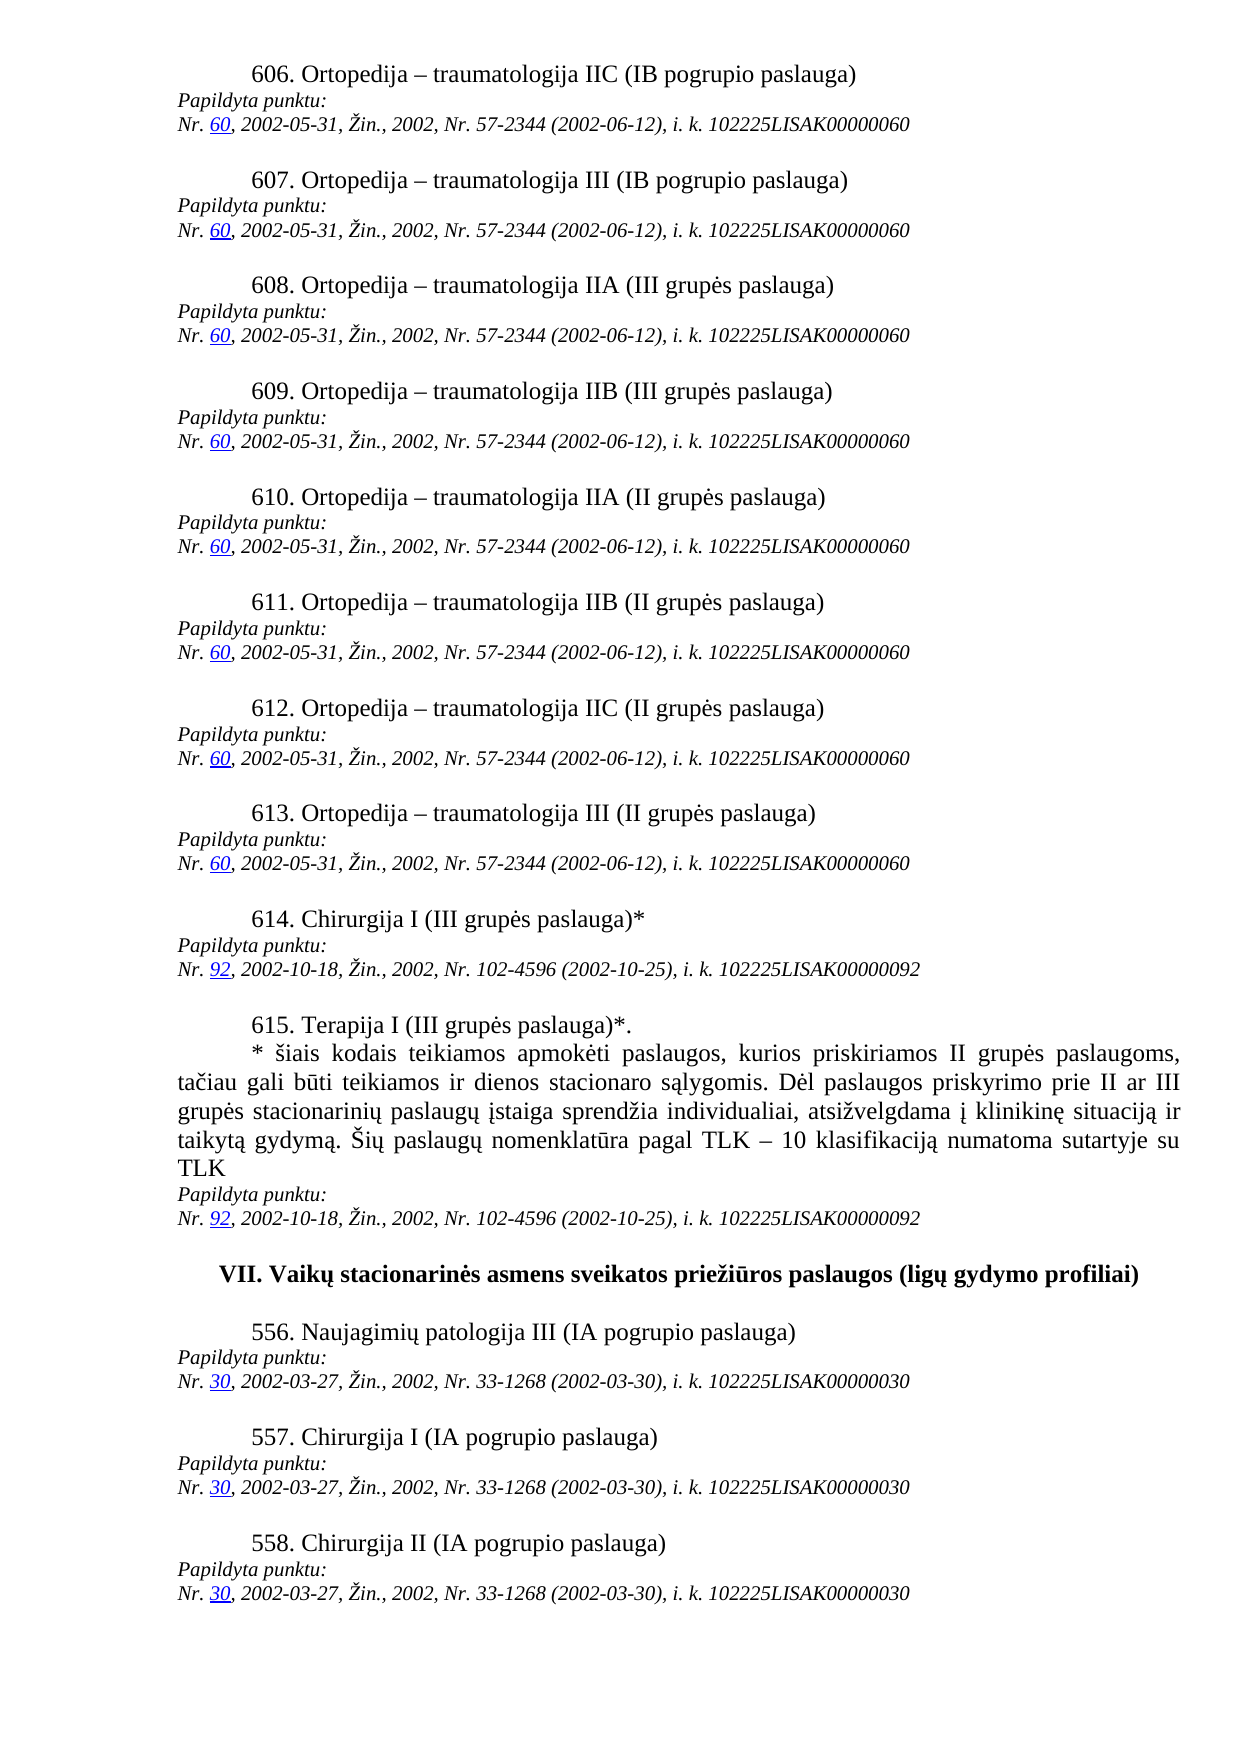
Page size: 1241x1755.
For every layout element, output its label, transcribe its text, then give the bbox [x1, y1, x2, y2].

text 558. Chirurgija II (IA pogrupio paslauga) [177, 1528, 1181, 1557]
text 556. Naujagimių patologija III (IA pogrupio paslauga) [177, 1317, 1181, 1345]
text Papildyta punktu: [177, 827, 1181, 851]
text Papildyta punktu: [177, 1182, 1181, 1206]
text Papildyta punktu: [177, 299, 1181, 323]
text Papildyta punktu: [177, 616, 1181, 640]
text Nr. 60, 2002-05-31, Žin., 2002, Nr. 57-2344 (2002-06-12), i. k. 102225LISAK00000060 [177, 323, 1181, 347]
text 612. Ortopedija – traumatologija IIC (II grupės paslauga) [177, 693, 1181, 722]
text Nr. 92, 2002-10-18, Žin., 2002, Nr. 102-4596 (2002-10-25), i. k. 102225LISAK00000092 [177, 1206, 1181, 1230]
text Papildyta punktu: [177, 405, 1181, 429]
text Papildyta punktu: [177, 933, 1181, 957]
text Nr. 30, 2002-03-27, Žin., 2002, Nr. 33-1268 (2002-03-30), i. k. 102225LISAK00000030 [177, 1369, 1181, 1393]
text Nr. 60, 2002-05-31, Žin., 2002, Nr. 57-2344 (2002-06-12), i. k. 102225LISAK00000060 [177, 640, 1181, 664]
text 611. Ortopedija – traumatologija IIB (II grupės paslauga) [177, 587, 1181, 616]
text Papildyta punktu: [177, 88, 1181, 112]
text Nr. 60, 2002-05-31, Žin., 2002, Nr. 57-2344 (2002-06-12), i. k. 102225LISAK00000060 [177, 217, 1181, 242]
text 614. Chirurgija I (III grupės paslauga)* [177, 904, 1181, 933]
text Nr. 30, 2002-03-27, Žin., 2002, Nr. 33-1268 (2002-03-30), i. k. 102225LISAK00000030 [177, 1581, 1181, 1605]
text 610. Ortopedija – traumatologija IIA (II grupės paslauga) [177, 482, 1181, 510]
text Papildyta punktu: [177, 1451, 1181, 1475]
text Nr. 60, 2002-05-31, Žin., 2002, Nr. 57-2344 (2002-06-12), i. k. 102225LISAK00000060 [177, 534, 1181, 558]
text 613. Ortopedija – traumatologija III (II grupės paslauga) [177, 798, 1181, 827]
text Nr. 30, 2002-03-27, Žin., 2002, Nr. 33-1268 (2002-03-30), i. k. 102225LISAK00000030 [177, 1475, 1181, 1499]
text Nr. 60, 2002-05-31, Žin., 2002, Nr. 57-2344 (2002-06-12), i. k. 102225LISAK00000060 [177, 112, 1181, 136]
text Papildyta punktu: [177, 1557, 1181, 1581]
text Papildyta punktu: [177, 722, 1181, 746]
text 606. Ortopedija – traumatologija IIC (IB pogrupio paslauga) [177, 59, 1181, 88]
text VII. Vaikų stacionarinės asmens sveikatos priežiūros paslaugos (ligų gydymo profiliai) [177, 1259, 1181, 1288]
text 615. Terapija I (III grupės paslauga)*. [177, 1010, 1181, 1038]
text Nr. 60, 2002-05-31, Žin., 2002, Nr. 57-2344 (2002-06-12), i. k. 102225LISAK00000060 [177, 429, 1181, 453]
text 557. Chirurgija I (IA pogrupio paslauga) [177, 1422, 1181, 1451]
text Nr. 92, 2002-10-18, Žin., 2002, Nr. 102-4596 (2002-10-25), i. k. 102225LISAK00000092 [177, 957, 1181, 981]
text Nr. 60, 2002-05-31, Žin., 2002, Nr. 57-2344 (2002-06-12), i. k. 102225LISAK00000060 [177, 851, 1181, 875]
text Papildyta punktu: [177, 510, 1181, 534]
text Nr. 60, 2002-05-31, Žin., 2002, Nr. 57-2344 (2002-06-12), i. k. 102225LISAK00000060 [177, 746, 1181, 770]
text 609. Ortopedija – traumatologija IIB (III grupės paslauga) [177, 376, 1181, 405]
text Papildyta punktu: [177, 1345, 1181, 1369]
text 608. Ortopedija – traumatologija IIA (III grupės paslauga) [177, 270, 1181, 299]
text * šiais kodais teikiamos apmokėti paslaugos, kurios priskiriamos II grupės paslaugoms, tačiau gali būti teikiamos ir dienos stacionaro sąlygomis. Dėl paslaugos priskyrimo prie II ar III grupės stacionarinių paslaugų įstaiga sprendžia individualiai, atsižvelgdama į klinikinę situaciją ir taikytą gydymą. Šių paslaugų nomenklatūra pagal TLK – 10 klasifikaciją numatoma sutartyje su TLK [177, 1038, 1181, 1182]
text 607. Ortopedija – traumatologija III (IB pogrupio paslauga) [177, 165, 1181, 193]
text Papildyta punktu: [177, 193, 1181, 217]
